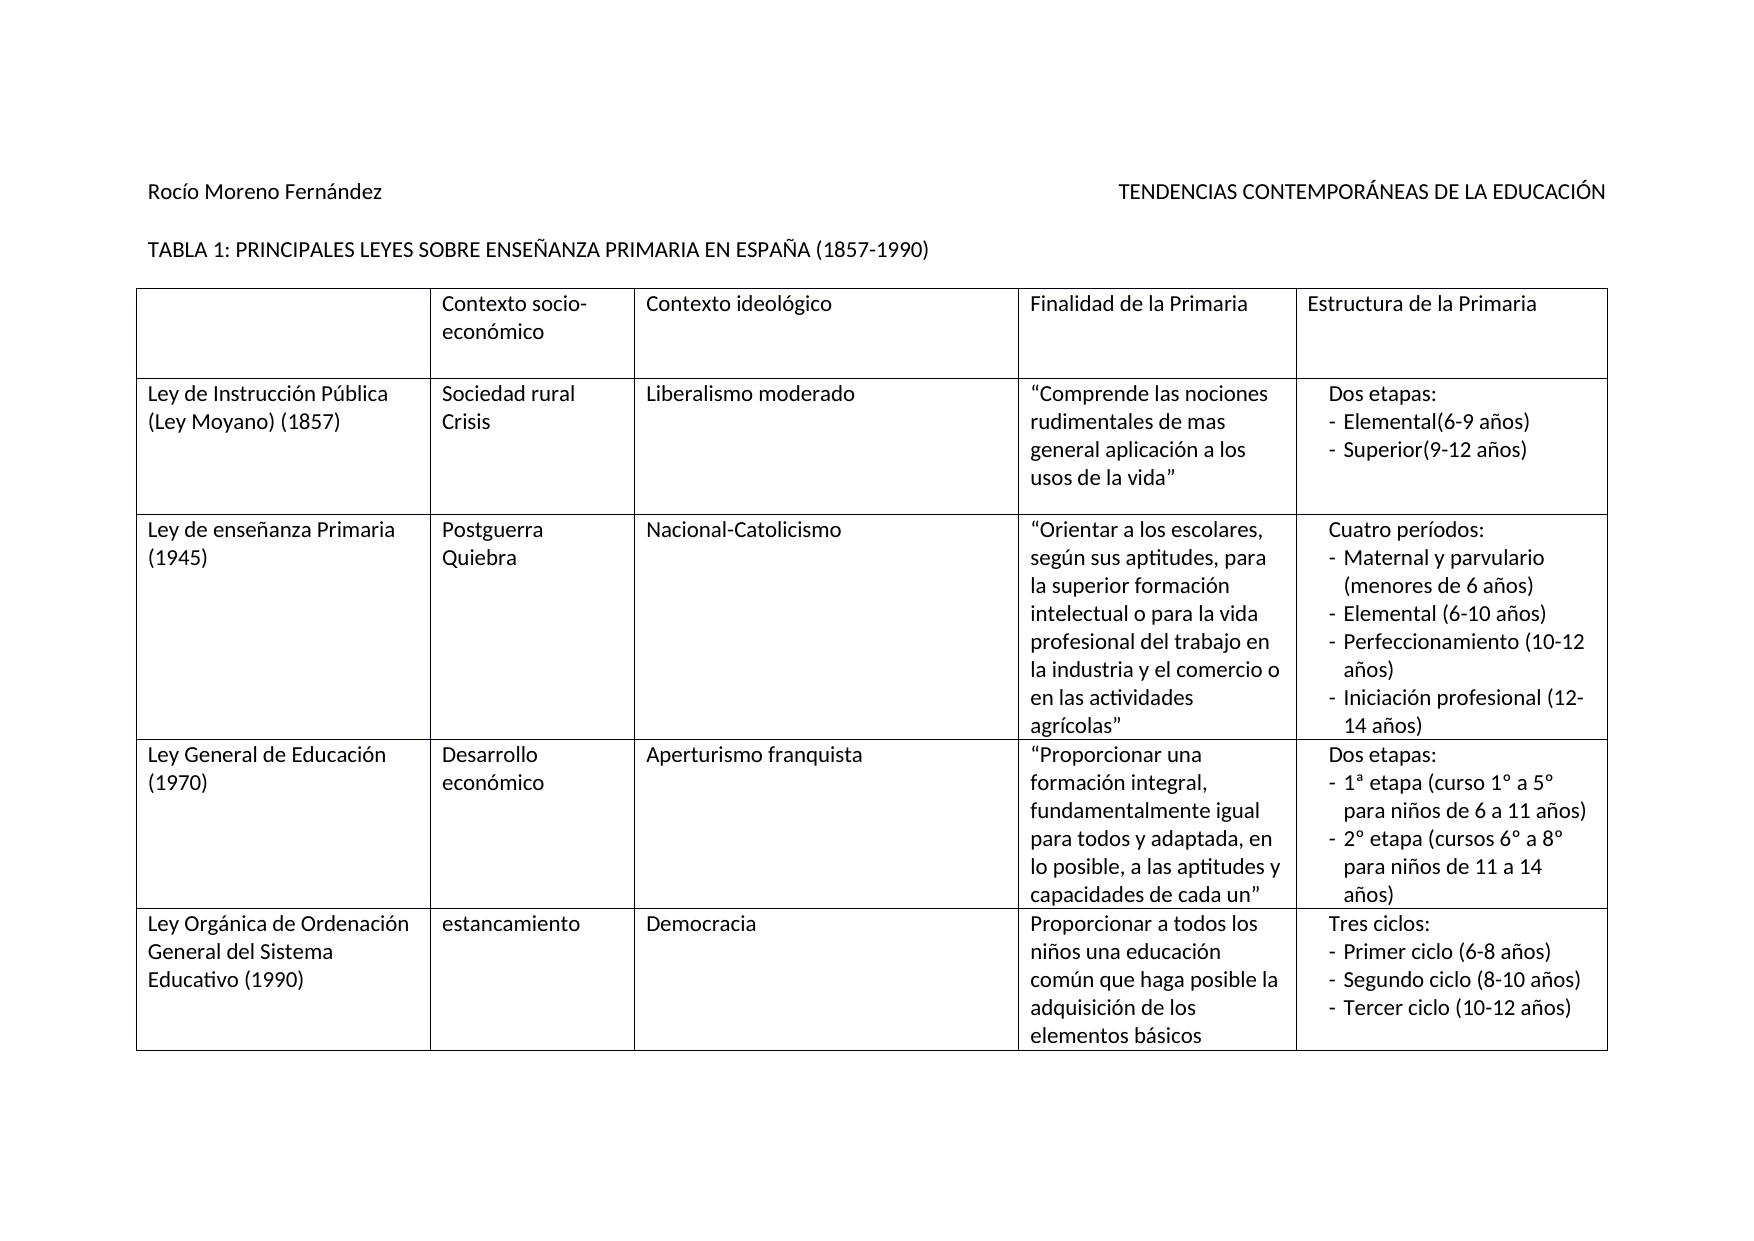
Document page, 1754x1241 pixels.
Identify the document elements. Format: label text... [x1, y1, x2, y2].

table_cell Cuatro períodos: Maternal y parvulario (menores de 6 años) Elemental (6-10 años) Perfeccionamiento (10-12 años) Iniciación profesional (12-14 años) [1297, 515, 1607, 739]
table_cell Sociedad rural Crisis [431, 379, 634, 514]
table_cell Democracia [635, 909, 1018, 1049]
table_header [137, 289, 430, 378]
table_cell Aperturismo franquista [635, 740, 1018, 908]
table_cell Ley Orgánica de Ordenación General del Sistema Educativo (1990) [137, 909, 430, 1049]
table_cell Postguerra Quiebra [431, 515, 634, 739]
table_cell Dos etapas: Elemental(6-9 años) Superior(9-12 años) [1297, 379, 1607, 514]
table_cell “Orientar a los escolares, según sus aptitudes, para la superior formación intelectual o para la vida profesional del trabajo en la industria y el comercio o en las actividades agrícolas” [1019, 515, 1296, 739]
table_cell Dos etapas: 1ª etapa (curso 1º a 5º para niños de 6 a 11 años) 2º etapa (cursos 6º a 8º para niños de 11 a 14 años) [1297, 740, 1607, 908]
text TABLA 1: PRINCIPALES LEYES SOBRE ENSEÑANZA PRIMARIA EN ESPAÑA (1857-1990) [148, 235, 1606, 263]
table_cell “Comprende las nociones rudimentales de mas general aplicación a los usos de la vida” [1019, 379, 1296, 514]
table_cell Liberalismo moderado [635, 379, 1018, 514]
table_header Finalidad de la Primaria [1019, 289, 1296, 378]
table_cell Ley General de Educación (1970) [137, 740, 430, 908]
table_cell Nacional-Catolicismo [635, 515, 1018, 739]
table_cell “Proporcionar una formación integral, fundamentalmente igual para todos y adaptada, en lo posible, a las aptitudes y capacidades de cada un” [1019, 740, 1296, 908]
table_header Contexto ideológico [635, 289, 1018, 378]
table_header Estructura de la Primaria [1297, 289, 1607, 378]
table_cell estancamiento [431, 909, 634, 1049]
table_cell Ley de enseñanza Primaria (1945) [137, 515, 430, 739]
table_cell Desarrollo económico [431, 740, 634, 908]
table_cell Proporcionar a todos los niños una educación común que haga posible la adquisición de los elementos básicos [1019, 909, 1296, 1049]
table_cell Tres ciclos: Primer ciclo (6-8 años) Segundo ciclo (8-10 años) Tercer ciclo (10-12 años) [1297, 909, 1607, 1049]
table_header Contexto socio-económico [431, 289, 634, 378]
table_cell Ley de Instrucción Pública (Ley Moyano) (1857) [137, 379, 430, 514]
